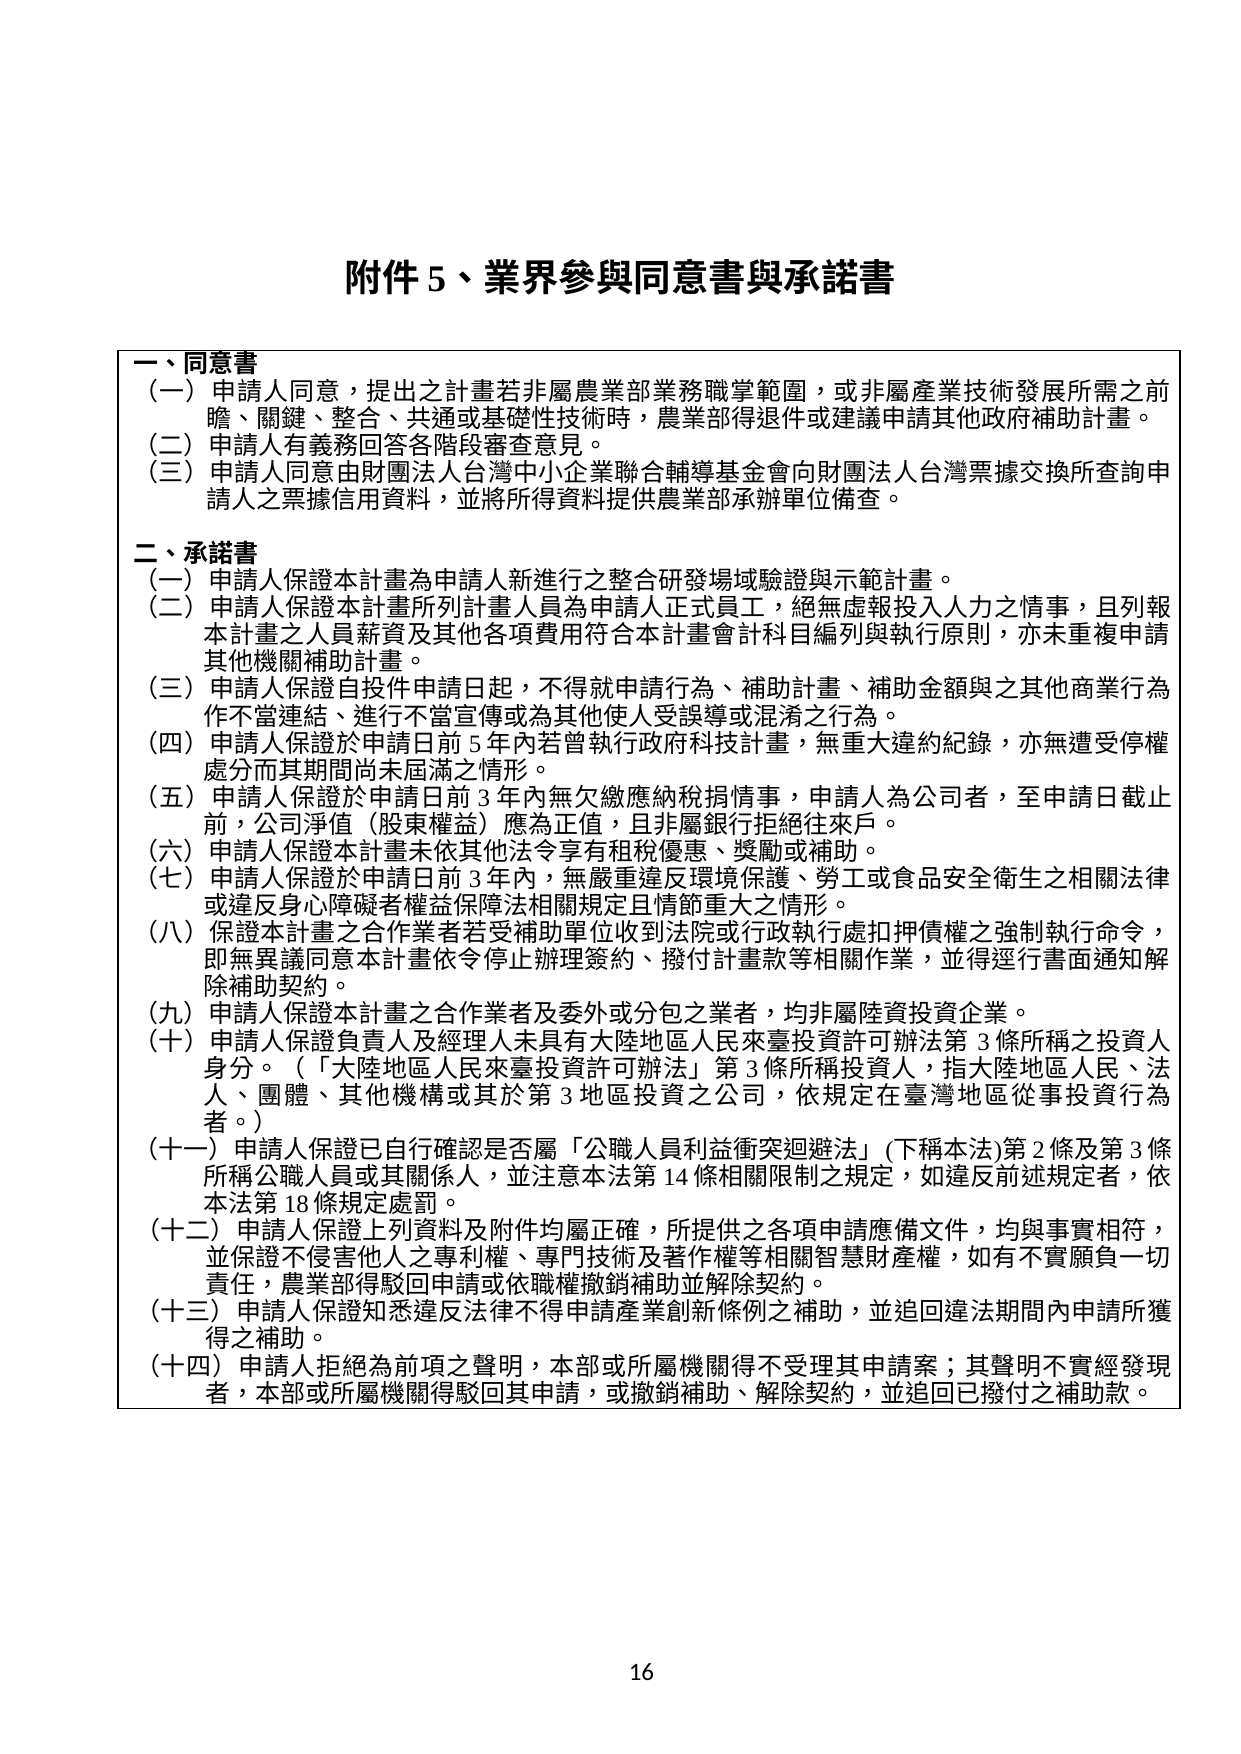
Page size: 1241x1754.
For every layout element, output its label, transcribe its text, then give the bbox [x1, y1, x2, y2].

text 附件5、業界參與同意書與承諾書 [118, 248, 1122, 302]
table_header 一、同意書 （一）申請人同意，提出之計畫若非屬農業部業務職掌範圍，或非屬產業技術發展所需之前瞻、關鍵、整合、共通或基礎性技術時，農業部得退件或建議申請其他政府補助計畫。 （二）申請人有義務回答各階段審查意見。 （三）申請人同意由財團法人台灣中小企業聯合輔導基金會向財團法人台灣票據交換所查詢申請人之票據信用資料，並將所得資料提供農業部承辦單位備查。 二、承諾書 （一）申請人保證本計畫為申請人新進行之整合研發場域驗證與示範計畫。 （二）申請人保證本計畫所列計畫人員為申請人正式員工，絕無虛報投入人力之情事，且列報本計畫之人員薪資及其他各項費用符合本計畫會計科目編列與執行原則，亦未重複申請其他機關補助計畫。 （三）申請人保證自投件申請日起，不得就申請行為、補助計畫、補助金額與之其他商業行為作不當連結、進行不當宣傳或為其他使人受誤導或混淆之行為。 （四）申請人保證於申請日前5年內若曾執行政府科技計畫，無重大違約紀錄，亦無遭受停權處分而其期間尚未屆滿之情形。 （五）申請人保證於申請日前3年內無欠繳應納稅捐情事，申請人為公司者，至申請日截止前，公司淨值（股東權益）應為正值，且非屬銀行拒絕往來戶。 （六）申請人保證本計畫未依其他法令享有租稅優惠、獎勵或補助。 （七）申請人保證於申請日前3年內，無嚴重違反環境保護、勞工或食品安全衛生之相關法律或違反身心障礙者權益保障法相關規定且情節重大之情形。 （八）保證本計畫之合作業者若受補助單位收到法院或行政執行處扣押債權之強制執行命令，即無異議同意本計畫依令停止辦理簽約、撥付計畫款等相關作業，並得逕行書面通知解除補助契約。 （九）申請人保證本計畫之合作業者及委外或分包之業者，均非屬陸資投資企業。 （十）申請人保證負責人及經理人未具有大陸地區人民來臺投資許可辦法第3條所稱之投資人身分。（「大陸地區人民來臺投資許可辦法」第3條所稱投資人，指大陸地區人民、法人、團體、其他機構或其於第3地區投資之公司，依規定在臺灣地區從事投資行為者。） （十一）申請人保證已自行確認是否屬「公職人員利益衝突迴避法」(下稱本法)第2條及第3條所稱公職人員或其關係人，並注意本法第14條相關限制之規定，如違反前述規定者，依本法第18條規定處罰。 （十二）申請人保證上列資料及附件均屬正確，所提供之各項申請應備文件，均與事實相符，並保證不侵害他人之專利權、專門技術及著作權等相關智慧財產權，如有不實願負一切責任，農業部得駁回申請或依職權撤銷補助並解除契約。 （十三）申請人保證知悉違反法律不得申請產業創新條例之補助，並追回違法期間內申請所獲得之補助。 （十四）申請人拒絕為前項之聲明，本部或所屬機關得不受理其申請案；其聲明不實經發現者，本部或所屬機關得駁回其申請，或撤銷補助、解除契約，並追回已撥付之補助款。 [119, 351, 1179, 1407]
